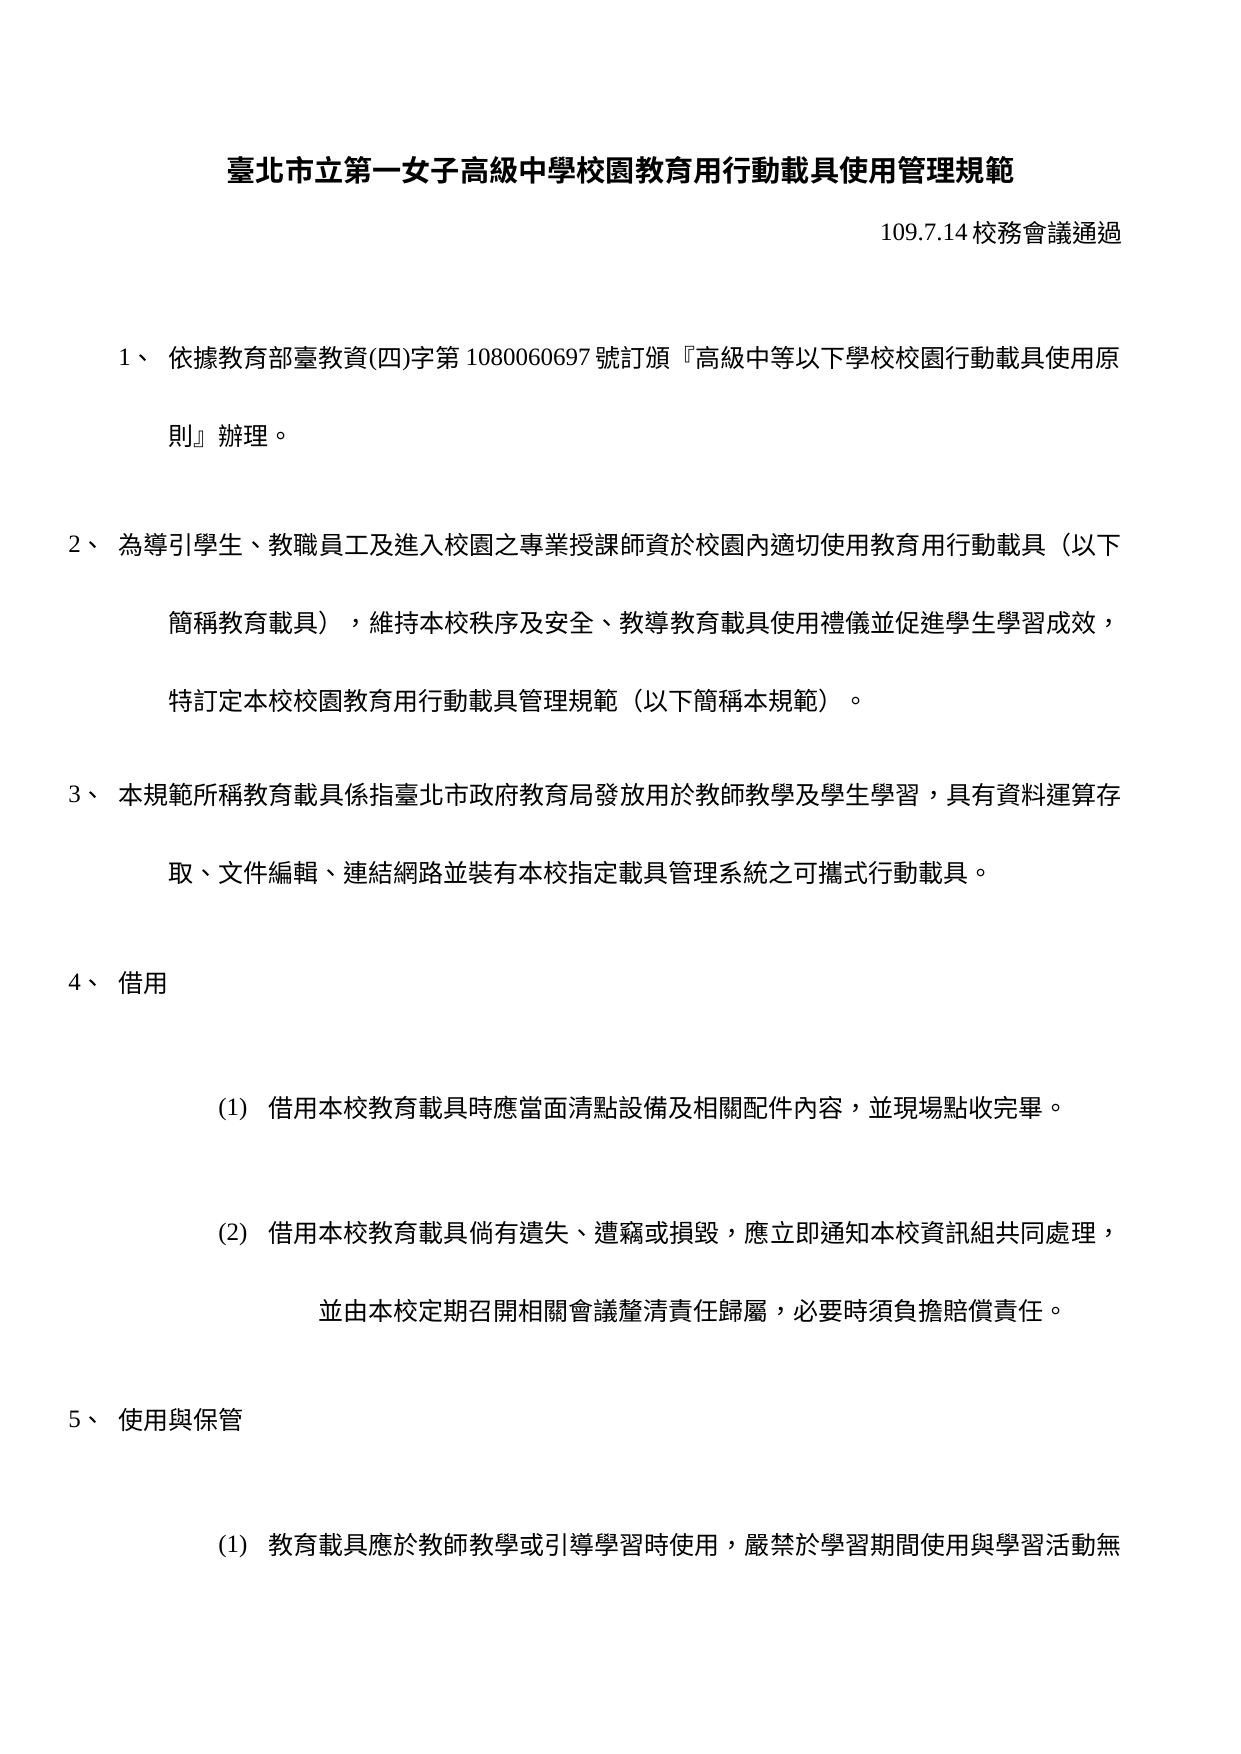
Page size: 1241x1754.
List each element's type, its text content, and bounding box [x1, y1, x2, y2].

list 教育載具應於教師教學或引導學習時使用，嚴禁於學習期間使用與學習活動無 [218, 1502, 1122, 1564]
list 依據教育部臺教資(四)字第1080060697號訂頒『高級中等以下學校校園行動載具使用原則』辦理。 [118, 314, 1122, 455]
list 為導引學生、教職員工及進入校園之專業授課師資於校園內適切使用教育用行動載具（以下簡稱教育載具），維持本校秩序及安全、教導教育載具使用禮儀並促進學生學習成效，特訂定本校校園教育用行動載具管理規範（以下簡稱本規範）。 [68, 502, 1122, 721]
list 借用 [68, 939, 1122, 1002]
list 使用與保管 [68, 1377, 1122, 1439]
list 借用本校教育載具時應當面清點設備及相關配件內容，並現場點收完畢。 [218, 1064, 1122, 1127]
list 本規範所稱教育載具係指臺北市政府教育局發放用於教師教學及學生學習，具有資料運算存取、文件編輯、連結網路並裝有本校指定載具管理系統之可攜式行動載具。 [68, 752, 1122, 893]
list 借用本校教育載具倘有遺失、遭竊或損毀，應立即通知本校資訊組共同處理，並由本校定期召開相關會議釐清責任歸屬，必要時須負擔賠償責任。 [218, 1189, 1122, 1330]
text 臺北市立第一女子高級中學校園教育用行動載具使用管理規範 [118, 127, 1122, 189]
text 109.7.14校務會議通過 [118, 189, 1122, 252]
